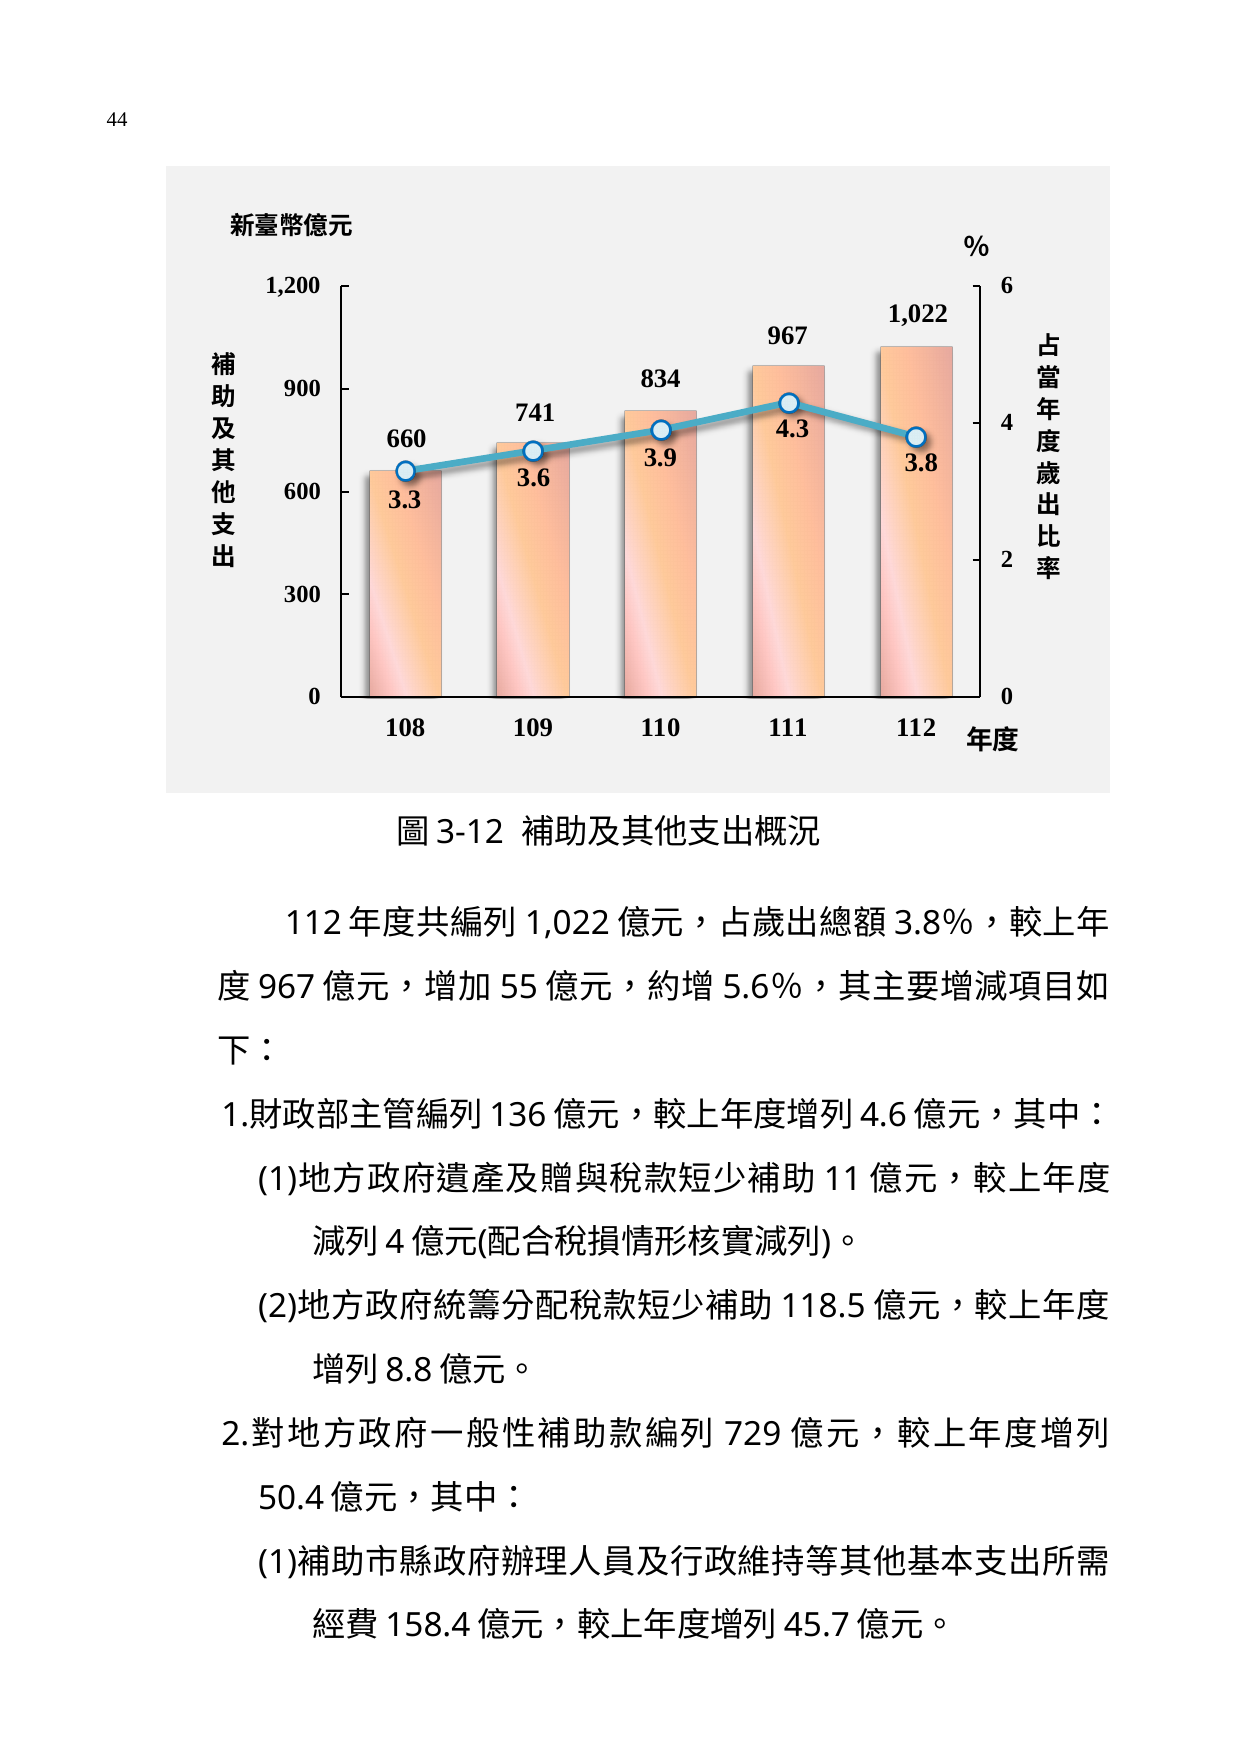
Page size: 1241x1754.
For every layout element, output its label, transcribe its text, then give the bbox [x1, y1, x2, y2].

text 1.財政部主管編列136億元，較上年度增列4.6億元，其中： [221, 1087, 1110, 1136]
text 圖3-12 補助及其他支出概況 [106, 804, 1110, 853]
text 112年度共編列1,022億元，占歲出總額3.8％，較上年度967億元，增加55億元，約增5.6％，其主要增減項目如下： [217, 896, 1110, 1072]
text (1)地方政府遺產及贈與稅款短少補助11億元，較上年度減列4億元(配合稅損情形核實減列)。 [258, 1151, 1110, 1263]
text 2.對地方政府一般性補助款編列729億元，較上年度增列50.4億元，其中： [221, 1407, 1110, 1519]
text (1)補助市縣政府辦理人員及行政維持等其他基本支出所需經費158.4億元，較上年度增列45.7億元。 [258, 1534, 1110, 1647]
text (2)地方政府統籌分配稅款短少補助118.5億元，較上年度增列8.8億元。 [258, 1279, 1110, 1391]
